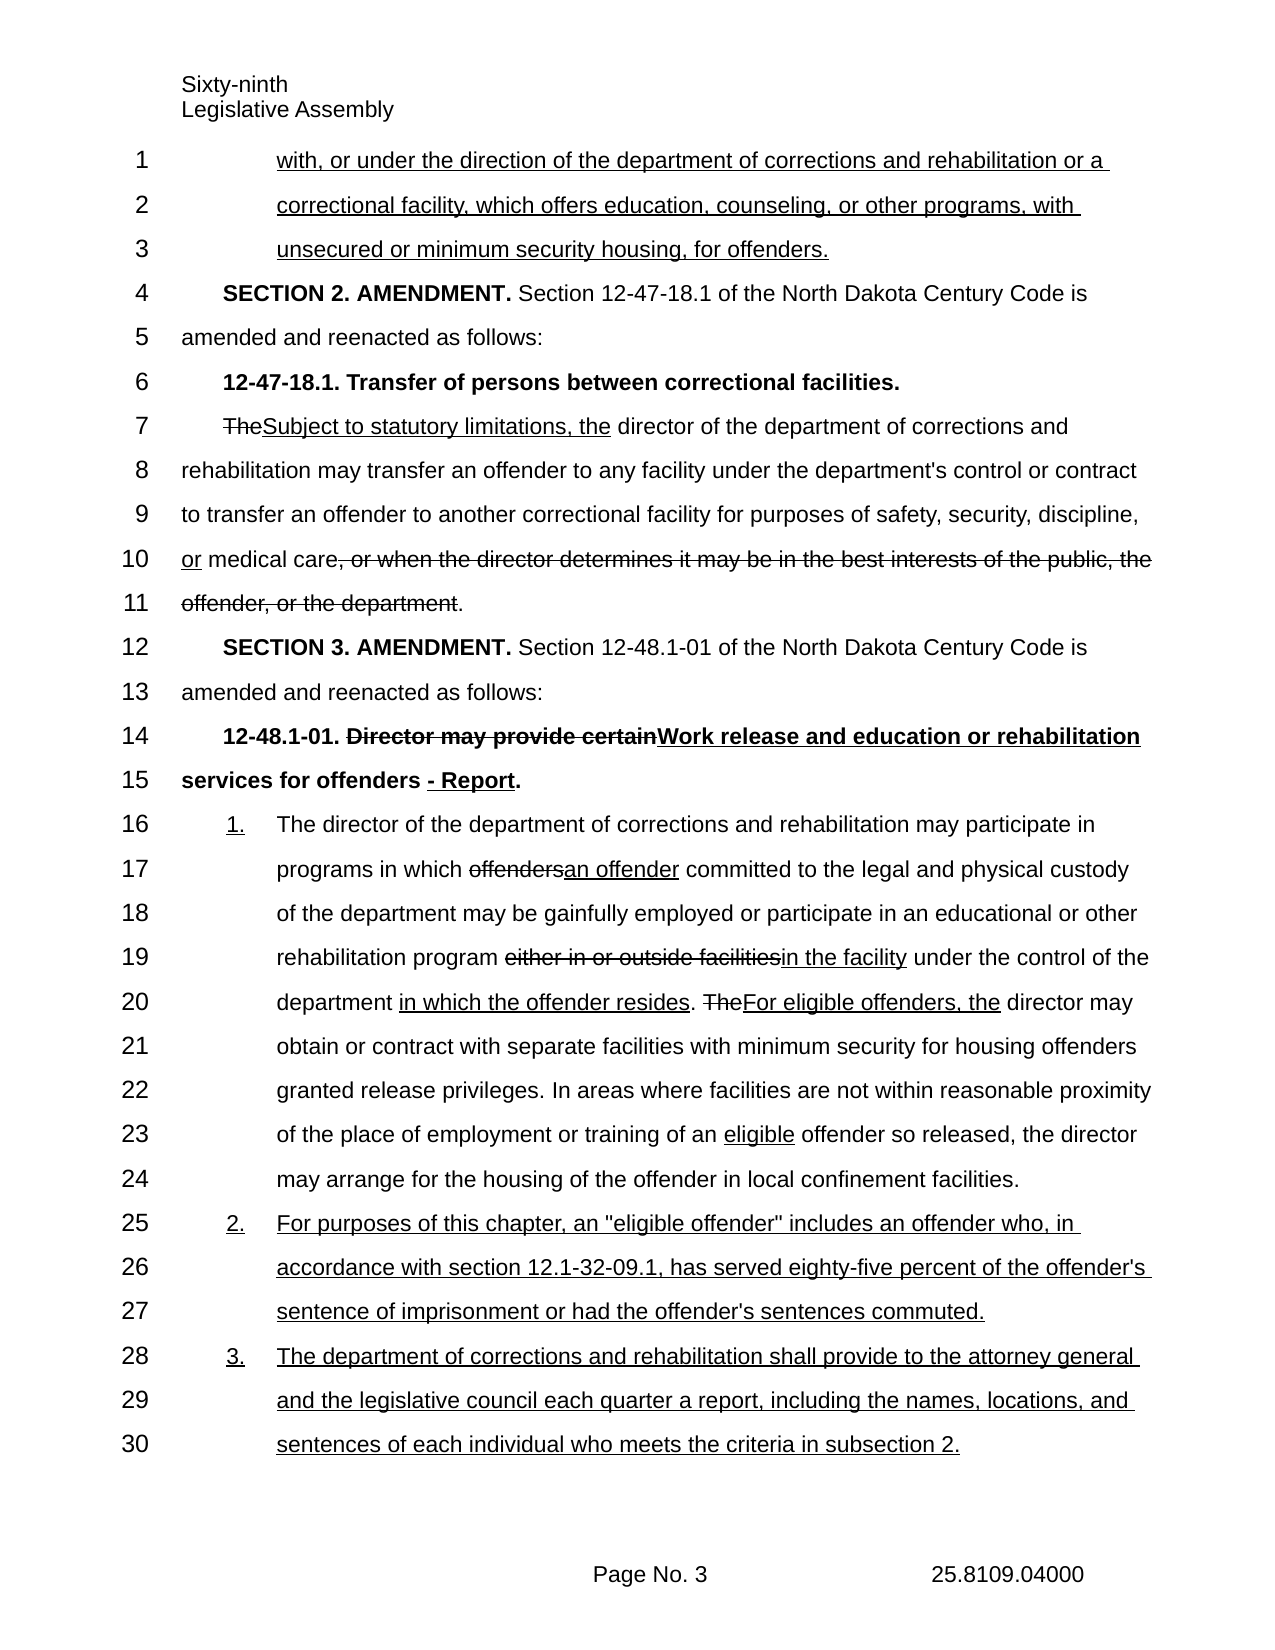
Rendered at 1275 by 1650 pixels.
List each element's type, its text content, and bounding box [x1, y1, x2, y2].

text 1. The director of the department of corrections and rehabilitation may participate in programs in which offendersan offender committed to the legal and physical custody of the department may be gainfully employed or participate in an educational or other rehabilitation program either in or outside facilitiesin the facility under the control of the department in which the offender resides. TheFor eligible offenders, the director may obtain or contract with separate facilities with minimum security for housing offenders granted release privileges. In areas where facilities are not within reasonable proximity of the place of employment or training of an eligible offender so released, the director may arrange for the housing of the offender in local confinement facilities. [181, 797, 1154, 1196]
text TheSubject to statutory limitations, the director of the department of corrections and rehabilitation may transfer an offender to any facility under the department's control or contract to transfer an offender to another correctional facility for purposes of safety, security, discipline, or medical care, or when the director determines it may be in the best interests of the public, the offender, or the department. [181, 399, 1154, 620]
subtitle 12‑48.1‑01. Director may provide certainWork release and education or rehabilitation services for offenders - Report. [181, 709, 1154, 797]
subtitle 12‑47‑18.1. Transfer of persons between correctional facilities. [181, 355, 1154, 399]
text SECTION 2. AMENDMENT. Section 12‑47‑18.1 of the North Dakota Century Code is amended and reenacted as follows: [181, 266, 1154, 355]
text with, or under the direction of the department of corrections and rehabilitation or a correctional facility, which offers education, counseling, or other programs, with unsecured or minimum security housing, for offenders. [181, 133, 1154, 266]
text 3. The department of corrections and rehabilitation shall provide to the attorney general and the legislative council each quarter a report, including the names, locations, and sentences of each individual who meets the criteria in subsection 2. [181, 1329, 1154, 1461]
text 2. For purposes of this chapter, an "eligible offender" includes an offender who, in accordance with section 12.1‑32‑09.1, has served eighty-five percent of the offender's sentence of imprisonment or had the offender's sentences commuted. [181, 1196, 1154, 1329]
text SECTION 3. AMENDMENT. Section 12‑48.1‑01 of the North Dakota Century Code is amended and reenacted as follows: [181, 620, 1154, 709]
